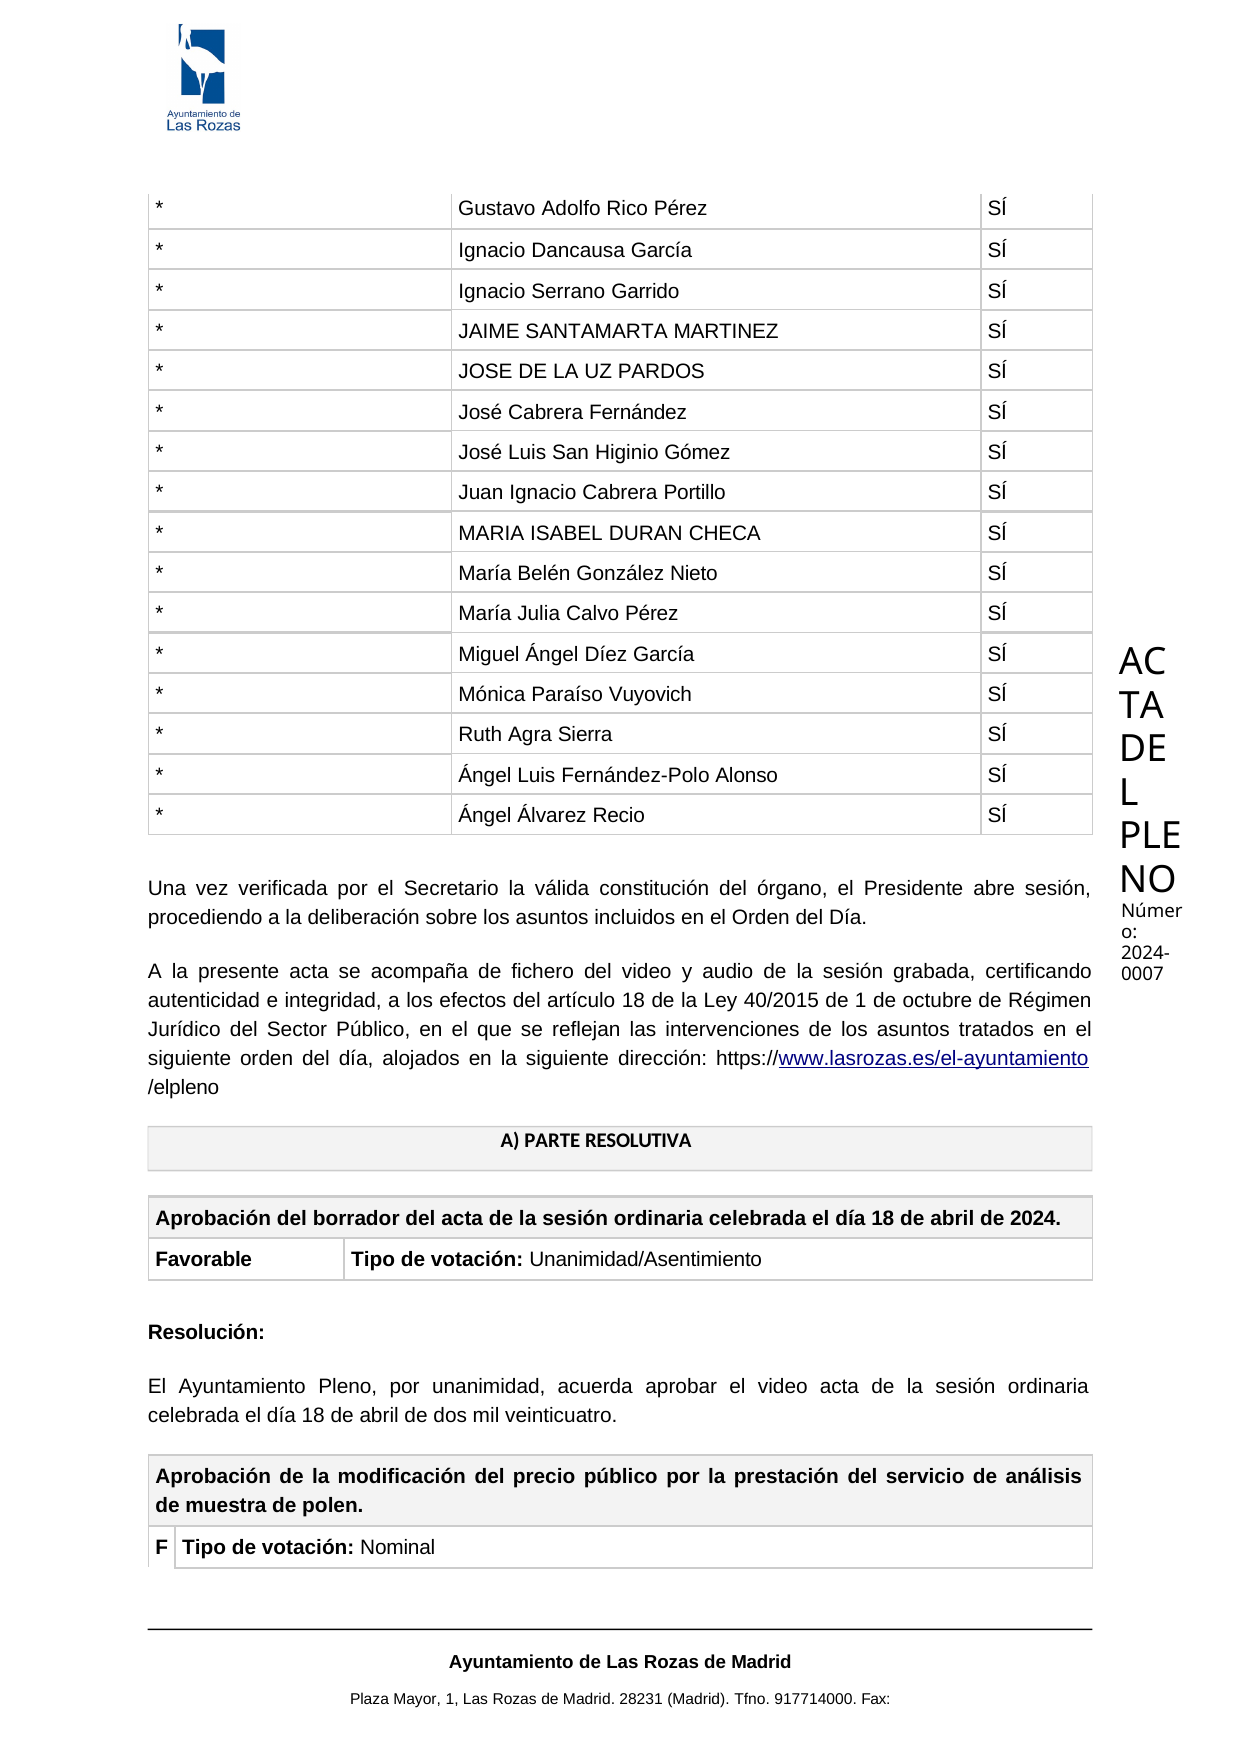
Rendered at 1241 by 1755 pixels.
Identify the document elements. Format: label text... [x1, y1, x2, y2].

subtitle Resolución: [148, 1319, 1105, 1343]
table_cell Favorable [149, 1239, 343, 1279]
table_cell * [149, 270, 451, 309]
table_cell Ruth Agra Sierra [452, 714, 980, 752]
table_cell SÍ [982, 714, 1092, 752]
table_cell * [149, 634, 451, 672]
table_cell * [149, 513, 451, 551]
text A la presente acta se acompaña de fichero del video y audio de la sesión grabada, certificando autenticidad e integridad, a los efectos del artículo 18 de la Ley 40/2015 de 1 de octubre de Régimen Jurídico del Sector Público, en el que se reflejan las intervenciones de los asuntos tratados en el siguiente orden del día, alojados en la siguiente dirección: https://www.lasrozas.es/el-ayuntamiento [148, 959, 1093, 1070]
table_cell María Belén González Nieto [452, 552, 980, 591]
table_cell SÍ [982, 553, 1092, 591]
table_cell Ángel Álvarez Recio [452, 795, 980, 833]
table_header SÍ [982, 194, 1092, 228]
table_cell JOSE DE LA UZ PARDOS [452, 351, 980, 389]
table_cell * [149, 674, 451, 712]
text El Ayuntamiento Pleno, por unanimidad, acuerda aprobar el video acta de la sesión ordinaria celebrada el día 18 de abril de dos mil veinticuatro. [148, 1374, 1105, 1427]
table_cell Ignacio Dancausa García [452, 230, 980, 268]
table_cell Mónica Paraíso Vuyovich [452, 673, 980, 712]
table_cell Ignacio Serrano Garrido [452, 270, 980, 309]
table_cell SÍ [982, 270, 1092, 309]
table_header Aprobación del borrador del acta de la sesión ordinaria celebrada el día 18 de abril de 2024. [149, 1198, 1092, 1237]
table_cell SÍ [982, 634, 1092, 672]
table_cell * [149, 472, 451, 510]
table_cell * [149, 230, 451, 268]
table_cell * [149, 755, 451, 793]
table_cell SÍ [982, 593, 1092, 631]
table_cell SÍ [982, 230, 1092, 268]
table_cell Ángel Luis Fernández-Polo Alonso [452, 754, 980, 793]
text /elpleno [148, 1075, 1105, 1099]
table_cell Miguel Ángel Díez García [452, 633, 980, 672]
table_header Gustavo Adolfo Rico Pérez [452, 194, 980, 228]
table_cell * [149, 795, 451, 833]
table_cell * [149, 432, 451, 470]
table_cell SÍ [982, 432, 1092, 470]
table_cell SÍ [982, 351, 1092, 389]
table_cell * [149, 311, 451, 349]
table_cell SÍ [982, 391, 1092, 430]
text Una vez verificada por el Secretario la válida constitución del órgano, el Presidente abre sesión, procediendo a la deliberación sobre los asuntos incluidos en el Orden del Día. [148, 876, 1093, 929]
table_cell SÍ [982, 795, 1092, 833]
table_cell SÍ [982, 513, 1092, 551]
text ACTA DEL PLENO [1119, 640, 1185, 901]
table_cell SÍ [982, 674, 1092, 712]
table_cell MARIA ISABEL DURAN CHECA [452, 512, 980, 551]
table_cell * [149, 391, 451, 430]
table_cell * [149, 351, 451, 389]
table_cell José Luis San Higinio Gómez [452, 431, 980, 470]
text Número: 2024-0007 Fecha: 26/06/2024 [1121, 901, 1185, 985]
table_cell María Julia Calvo Pérez [452, 593, 980, 631]
table_cell SÍ [982, 472, 1092, 510]
table_cell F [149, 1527, 174, 1567]
table_header * [149, 194, 451, 228]
table_cell Tipo de votación: Nominal [176, 1527, 1092, 1567]
table_cell SÍ [982, 755, 1092, 793]
table_cell Tipo de votación: Unanimidad/Asentimiento [345, 1239, 1092, 1279]
table_cell * [149, 593, 451, 631]
table_cell SÍ [982, 311, 1092, 349]
table_cell * [149, 553, 451, 591]
table_cell * [149, 714, 451, 752]
table_cell Juan Ignacio Cabrera Portillo [452, 472, 980, 510]
table_header Aprobación de la modificación del precio público por la prestación del servicio de análisis de muestra de polen. [149, 1456, 1092, 1525]
table_cell JAIME SANTAMARTA MARTINEZ [452, 310, 980, 349]
table_cell José Cabrera Fernández [452, 391, 980, 430]
